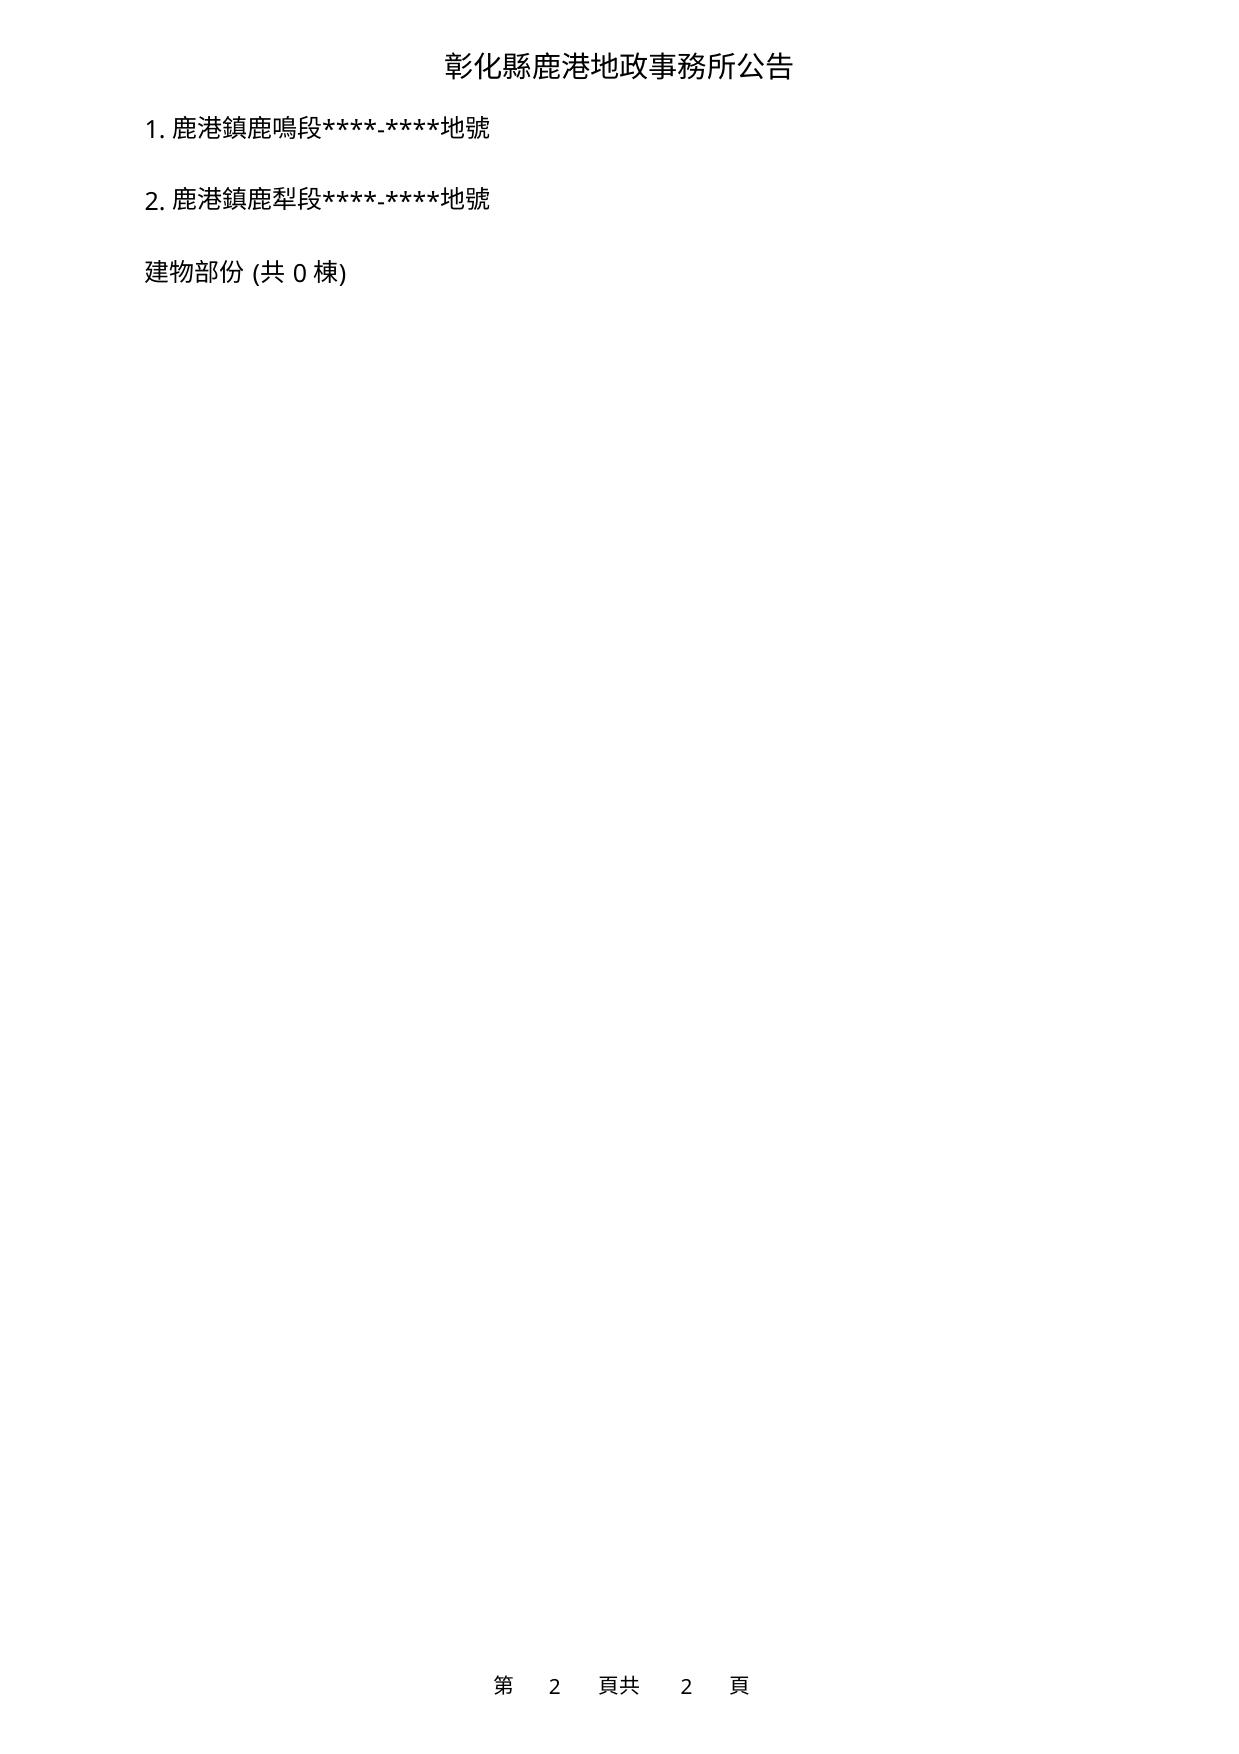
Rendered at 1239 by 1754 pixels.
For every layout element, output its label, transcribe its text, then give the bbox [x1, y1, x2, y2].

table_cell 1. 鹿港鎮鹿鳴段****-****地號 [62, 95, 1177, 166]
table_header [483, 0, 523, 41]
table_cell [1177, 239, 1239, 310]
table_header [62, 0, 483, 41]
table_cell 2 [524, 1666, 585, 1707]
table_cell [483, 310, 523, 1666]
table_header [0, 0, 62, 41]
table_cell [62, 1666, 483, 1707]
table_cell [524, 310, 585, 1666]
table_cell [0, 95, 62, 166]
table_header [760, 0, 1177, 41]
table_cell [760, 1666, 1177, 1707]
table_cell [1177, 310, 1239, 1666]
table_cell [585, 310, 653, 1666]
table_cell [1177, 166, 1239, 238]
table_cell [720, 310, 760, 1666]
table_header [524, 0, 585, 41]
table_cell 建物部份 (共 0 棟) [62, 239, 1177, 310]
table_cell 頁 [720, 1666, 760, 1707]
table_cell 2. 鹿港鎮鹿犁段****-****地號 [62, 166, 1177, 238]
table_cell [0, 41, 62, 94]
table_cell 頁共 [585, 1666, 653, 1707]
table_cell 2 [653, 1666, 719, 1707]
table_header [653, 0, 719, 41]
table_cell [0, 310, 62, 1666]
table_cell [0, 1666, 62, 1707]
table_cell [760, 310, 1177, 1666]
table_cell [62, 310, 483, 1666]
table_cell [1177, 95, 1239, 166]
table_cell [1177, 1666, 1239, 1707]
table_cell [653, 310, 719, 1666]
table_header [1177, 0, 1239, 41]
table_header [585, 0, 653, 41]
table_cell 彰化縣鹿港地政事務所公告 [62, 41, 1177, 94]
table_cell [0, 166, 62, 238]
table_cell 第 [483, 1666, 523, 1707]
table_cell [0, 239, 62, 310]
table_header [720, 0, 760, 41]
table_cell [1177, 41, 1239, 94]
